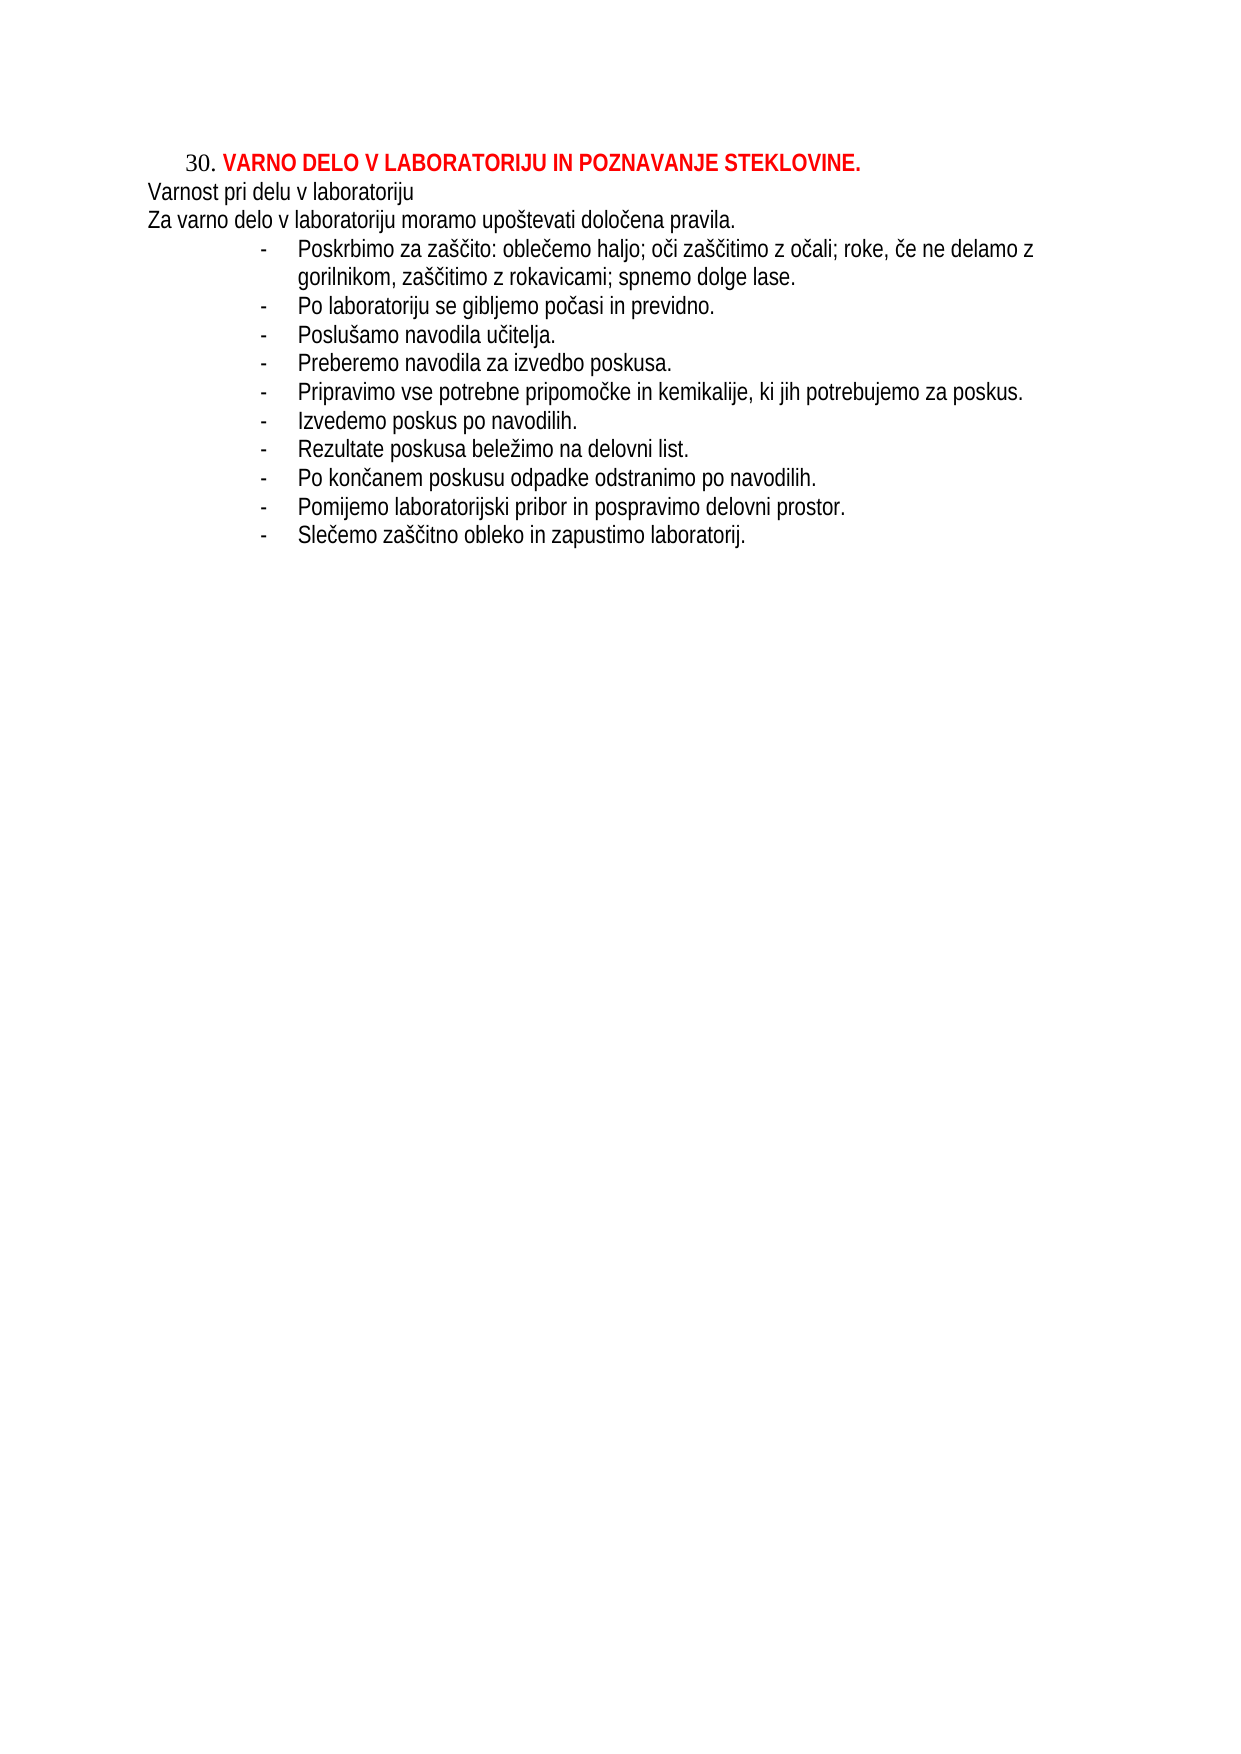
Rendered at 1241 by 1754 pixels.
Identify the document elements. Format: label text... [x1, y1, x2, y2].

list Poskrbimo za zaščito: oblečemo haljo; oči zaščitimo z očali; roke, če ne delamo z gorilnikom, zaščitimo z rokavicami; spnemo dolge lase. [260, 234, 1093, 291]
list Slečemo zaščitno obleko in zapustimo laboratorij. [260, 520, 1093, 549]
list Izvedemo poskus po navodilih. [260, 406, 1093, 434]
list Pripravimo vse potrebne pripomočke in kemikalije, ki jih potrebujemo za poskus. [260, 377, 1093, 406]
list VARNO DELO V LABORATORIJU IN POZNAVANJE STEKLOVINE. [185, 148, 1093, 176]
text Varnost pri delu v laboratoriju [148, 176, 1093, 205]
list Po laboratoriju se gibljemo počasi in previdno. [260, 291, 1093, 320]
list Preberemo navodila za izvedbo poskusa. [260, 348, 1093, 377]
text Za varno delo v laboratoriju moramo upoštevati določena pravila. [148, 205, 1093, 234]
list Rezultate poskusa beležimo na delovni list. [260, 434, 1093, 463]
list Pomijemo laboratorijski pribor in pospravimo delovni prostor. [260, 492, 1093, 520]
list Po končanem poskusu odpadke odstranimo po navodilih. [260, 463, 1093, 492]
list Poslušamo navodila učitelja. [260, 320, 1093, 348]
